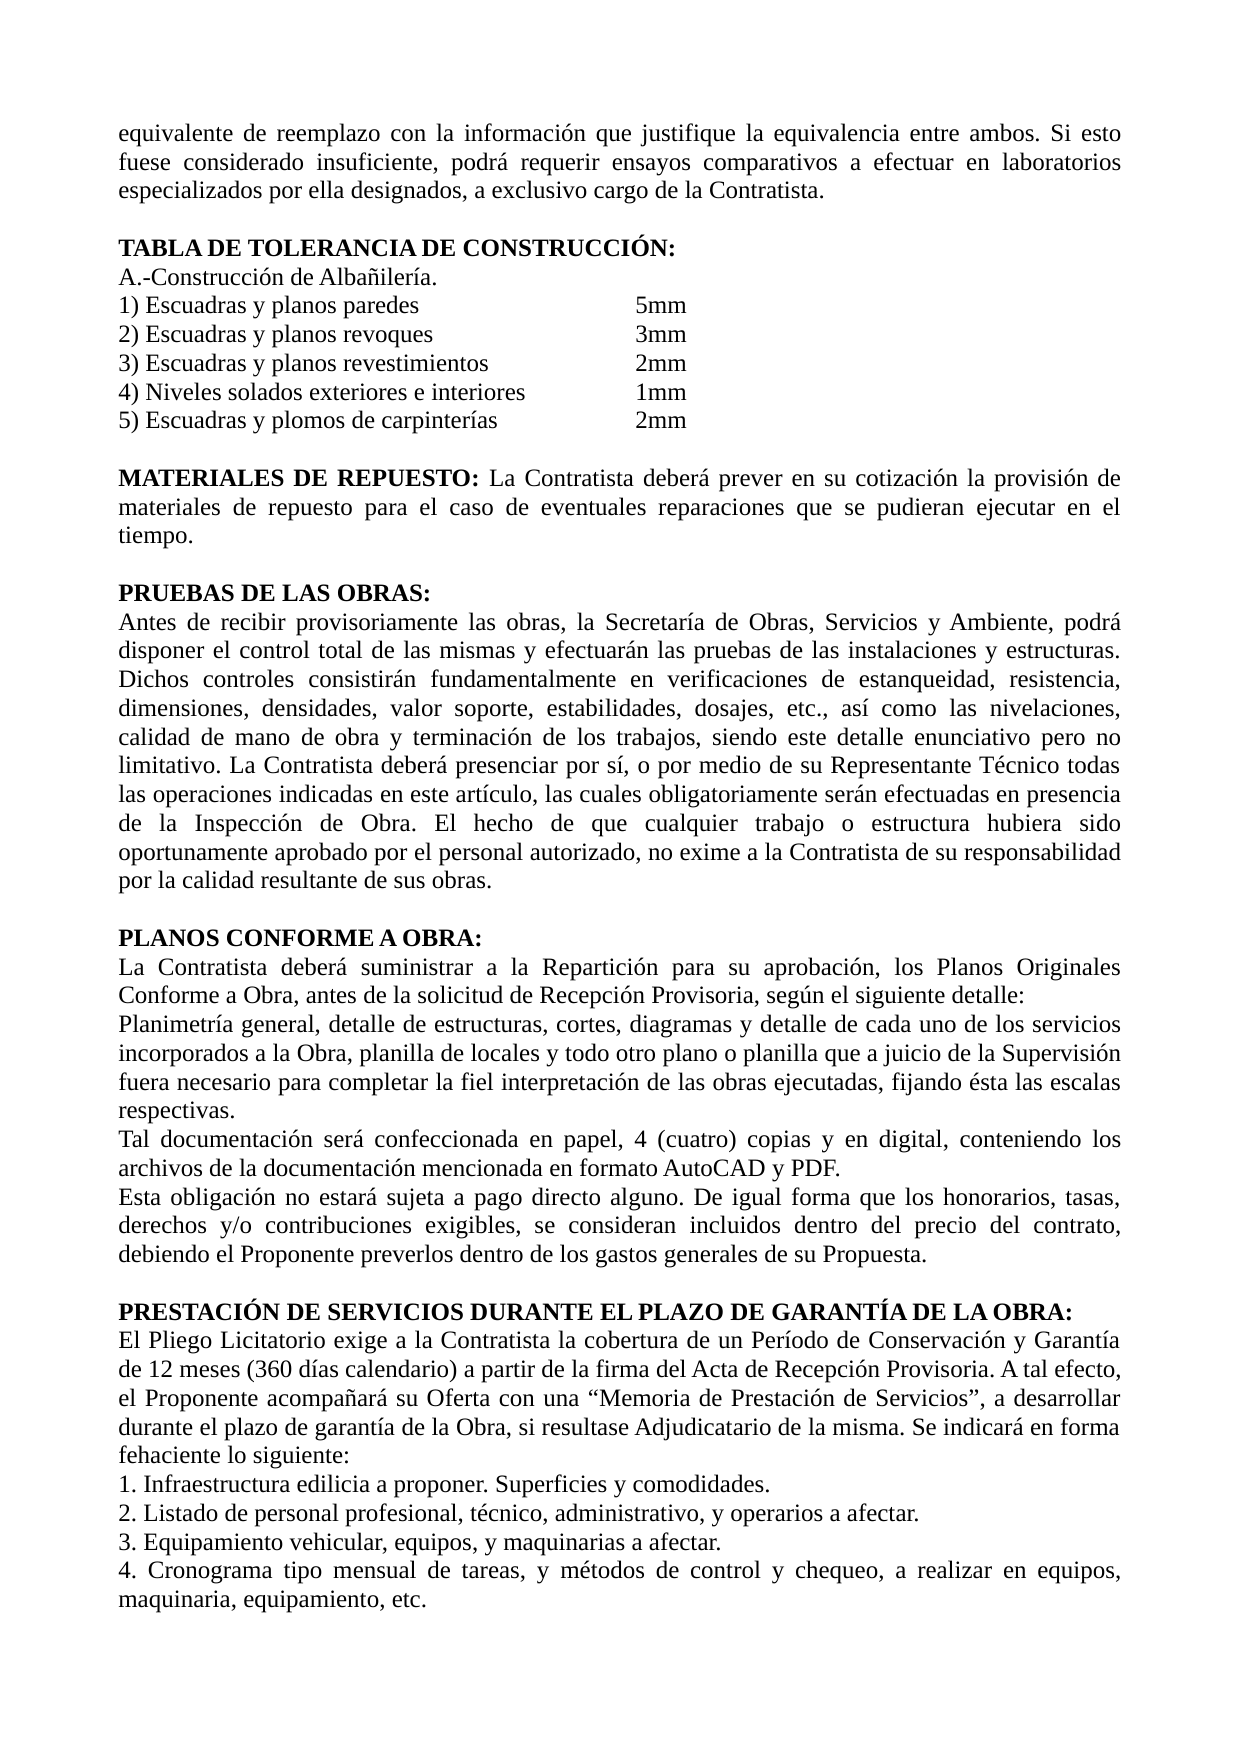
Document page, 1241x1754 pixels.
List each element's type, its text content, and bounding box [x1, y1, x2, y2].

text Planimetría general, detalle de estructuras, cortes, diagramas y detalle de cada uno de los servicios incorporados a la Obra, planilla de locales y todo otro plano o planilla que a juicio de la Supervisión fuera necesario para completar la fiel interpretación de las obras ejecutadas, fijando ésta las escalas respectivas. [118, 1009, 1122, 1124]
text 4. Cronograma tipo mensual de tareas, y métodos de control y chequeo, a realizar en equipos, maquinaria, equipamiento, etc. [118, 1556, 1122, 1613]
text El Pliego Licitatorio exige a la Contratista la cobertura de un Período de Conservación y Garantía de 12 meses (360 días calendario) a partir de la firma del Acta de Recepción Provisoria. A tal efecto, el Proponente acompañará su Oferta con una “Memoria de Prestación de Servicios”, a desarrollar durante el plazo de garantía de la Obra, si resultase Adjudicatario de la misma. Se indicará en forma fehaciente lo siguiente: [118, 1326, 1122, 1469]
text 3. Equipamiento vehicular, equipos, y maquinarias a afectar. [118, 1527, 1122, 1556]
text PRUEBAS DE LAS OBRAS: [118, 578, 1122, 607]
text 3) Escuadras y planos revestimientos 2mm [118, 348, 1122, 377]
text Tal documentación será confeccionada en papel, 4 (cuatro) copias y en digital, conteniendo los archivos de la documentación mencionada en formato AutoCAD y PDF. [118, 1124, 1122, 1182]
text La Contratista deberá suministrar a la Repartición para su aprobación, los Planos Originales Conforme a Obra, antes de la solicitud de Recepción Provisoria, según el siguiente detalle: [118, 952, 1122, 1009]
text PRESTACIÓN DE SERVICIOS DURANTE EL PLAZO DE GARANTÍA DE LA OBRA: [118, 1297, 1122, 1326]
text 1) Escuadras y planos paredes 5mm [118, 291, 1122, 319]
text equivalente de reemplazo con la información que justifique la equivalencia entre ambos. Si esto fuese considerado insuficiente, podrá requerir ensayos comparativos a efectuar en laboratorios especializados por ella designados, a exclusivo cargo de la Contratista. [118, 118, 1122, 204]
text 1. Infraestructura edilicia a proponer. Superficies y comodidades. [118, 1469, 1122, 1498]
text 2) Escuadras y planos revoques 3mm [118, 319, 1122, 348]
text 5) Escuadras y plomos de carpinterías 2mm [118, 406, 1122, 434]
text MATERIALES DE REPUESTO: La Contratista deberá prever en su cotización la provisión de materiales de repuesto para el caso de eventuales reparaciones que se pudieran ejecutar en el tiempo. [118, 463, 1122, 549]
text A.-Construcción de Albañilería. [118, 262, 1122, 291]
text Antes de recibir provisoriamente las obras, la Secretaría de Obras, Servicios y Ambiente, podrá disponer el control total de las mismas y efectuarán las pruebas de las instalaciones y estructuras. Dichos controles consistirán fundamentalmente en verificaciones de estanqueidad, resistencia, dimensiones, densidades, valor soporte, estabilidades, dosajes, etc., así como las nivelaciones, calidad de mano de obra y terminación de los trabajos, siendo este detalle enunciativo pero no limitativo. La Contratista deberá presenciar por sí, o por medio de su Representante Técnico todas las operaciones indicadas en este artículo, las cuales obligatoriamente serán efectuadas en presencia de la Inspección de Obra. El hecho de que cualquier trabajo o estructura hubiera sido oportunamente aprobado por el personal autorizado, no exime a la Contratista de su responsabilidad por la calidad resultante de sus obras. [118, 607, 1122, 894]
text PLANOS CONFORME A OBRA: [118, 923, 1122, 952]
text TABLA DE TOLERANCIA DE CONSTRUCCIÓN: [118, 233, 1122, 262]
text 2. Listado de personal profesional, técnico, administrativo, y operarios a afectar. [118, 1498, 1122, 1527]
text 4) Niveles solados exteriores e interiores 1mm [118, 377, 1122, 406]
text Esta obligación no estará sujeta a pago directo alguno. De igual forma que los honorarios, tasas, derechos y/o contribuciones exigibles, se consideran incluidos dentro del precio del contrato, debiendo el Proponente preverlos dentro de los gastos generales de su Propuesta. [118, 1182, 1122, 1268]
